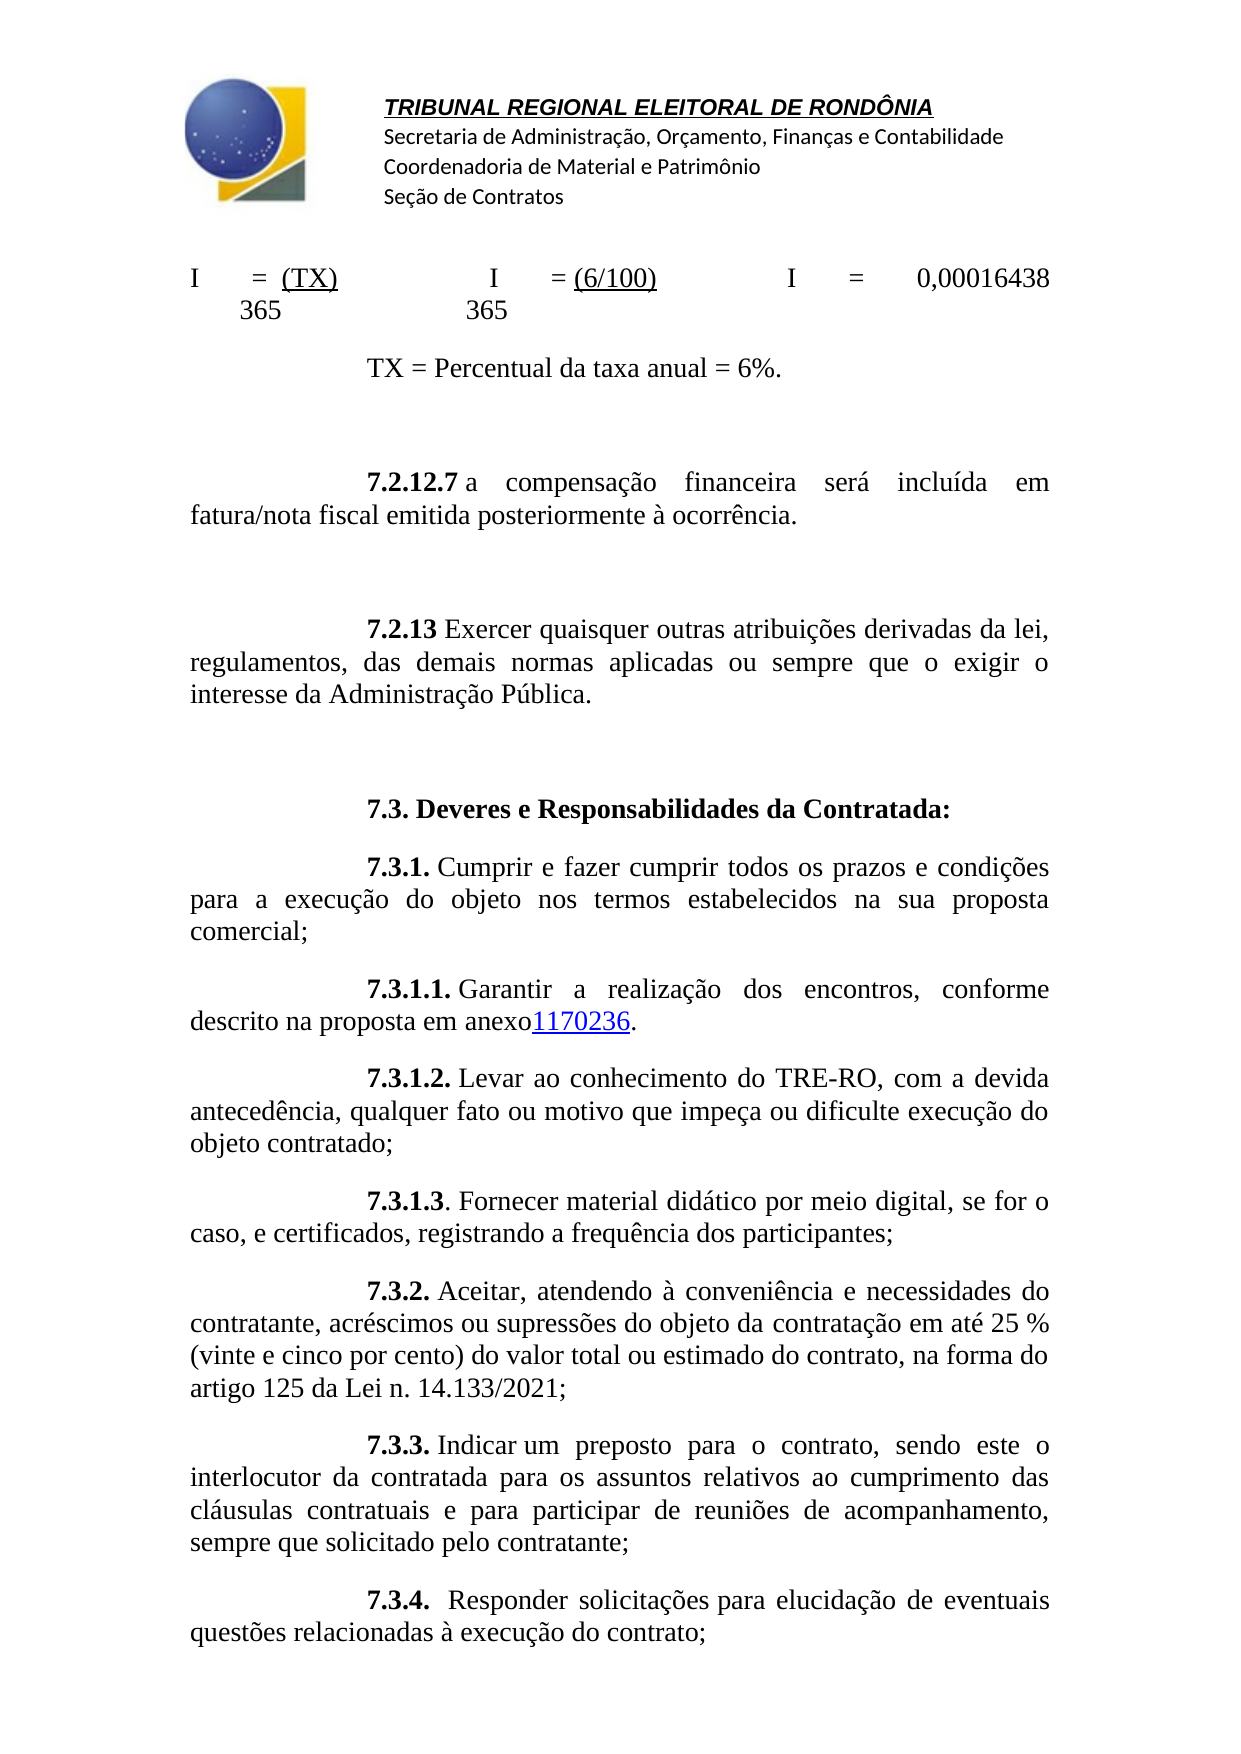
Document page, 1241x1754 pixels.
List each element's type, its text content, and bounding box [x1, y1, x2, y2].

text TX = Percentual da taxa anual = 6%. [190, 351, 1051, 383]
text 7.3.3. Indicar um preposto para o contrato, sendo este o interlocutor da contratada para os assuntos relativos ao cumprimento das cláusulas contratuais e para participar de reuniões de acompanhamento, sempre que solicitado pelo contratante; [190, 1428, 1051, 1558]
text 7.3.1.3. Fornecer material didático por meio digital, se for o caso, e certificados, registrando a frequência dos participantes; [190, 1184, 1051, 1248]
text 7.3.1.2. Levar ao conhecimento do TRE-RO, com a devida antecedência, qualquer fato ou motivo que impeça ou dificulte execução do objeto contratado; [190, 1062, 1051, 1159]
text 7.3.1. Cumprir e fazer cumprir todos os prazos e condições para a execução do objeto nos termos estabelecidos na sua proposta comercial; [190, 849, 1051, 947]
text 7.2.12.7 a compensação financeira será incluída em fatura/nota fiscal emitida posteriormente à ocorrência. [190, 465, 1051, 530]
text 7.3. Deveres e Responsabilidades da Contratada: [190, 792, 1051, 824]
text 7.3.2. Aceitar, atendendo à conveniência e necessidades do contratante, acréscimos ou supressões do objeto da contratação em até 25 % (vinte e cinco por cento) do valor total ou estimado do contrato, na forma do artigo 125 da Lei n. 14.133/2021; [190, 1273, 1051, 1403]
text 7.3.1.1. Garantir a realização dos encontros, conforme descrito na proposta em anexo1170236. [190, 972, 1051, 1037]
text 7.3.4. Responder solicitações para elucidação de eventuais questões relacionadas à execução do contrato; [190, 1583, 1051, 1647]
text I = (TX) I = (6/100) I = 0,00016438 365 365 [190, 261, 1051, 326]
text 7.2.13 Exercer quaisquer outras atribuições derivadas da lei, regulamentos, das demais normas aplicadas ou sempre que o exigir o interesse da Administração Pública. [190, 613, 1051, 710]
